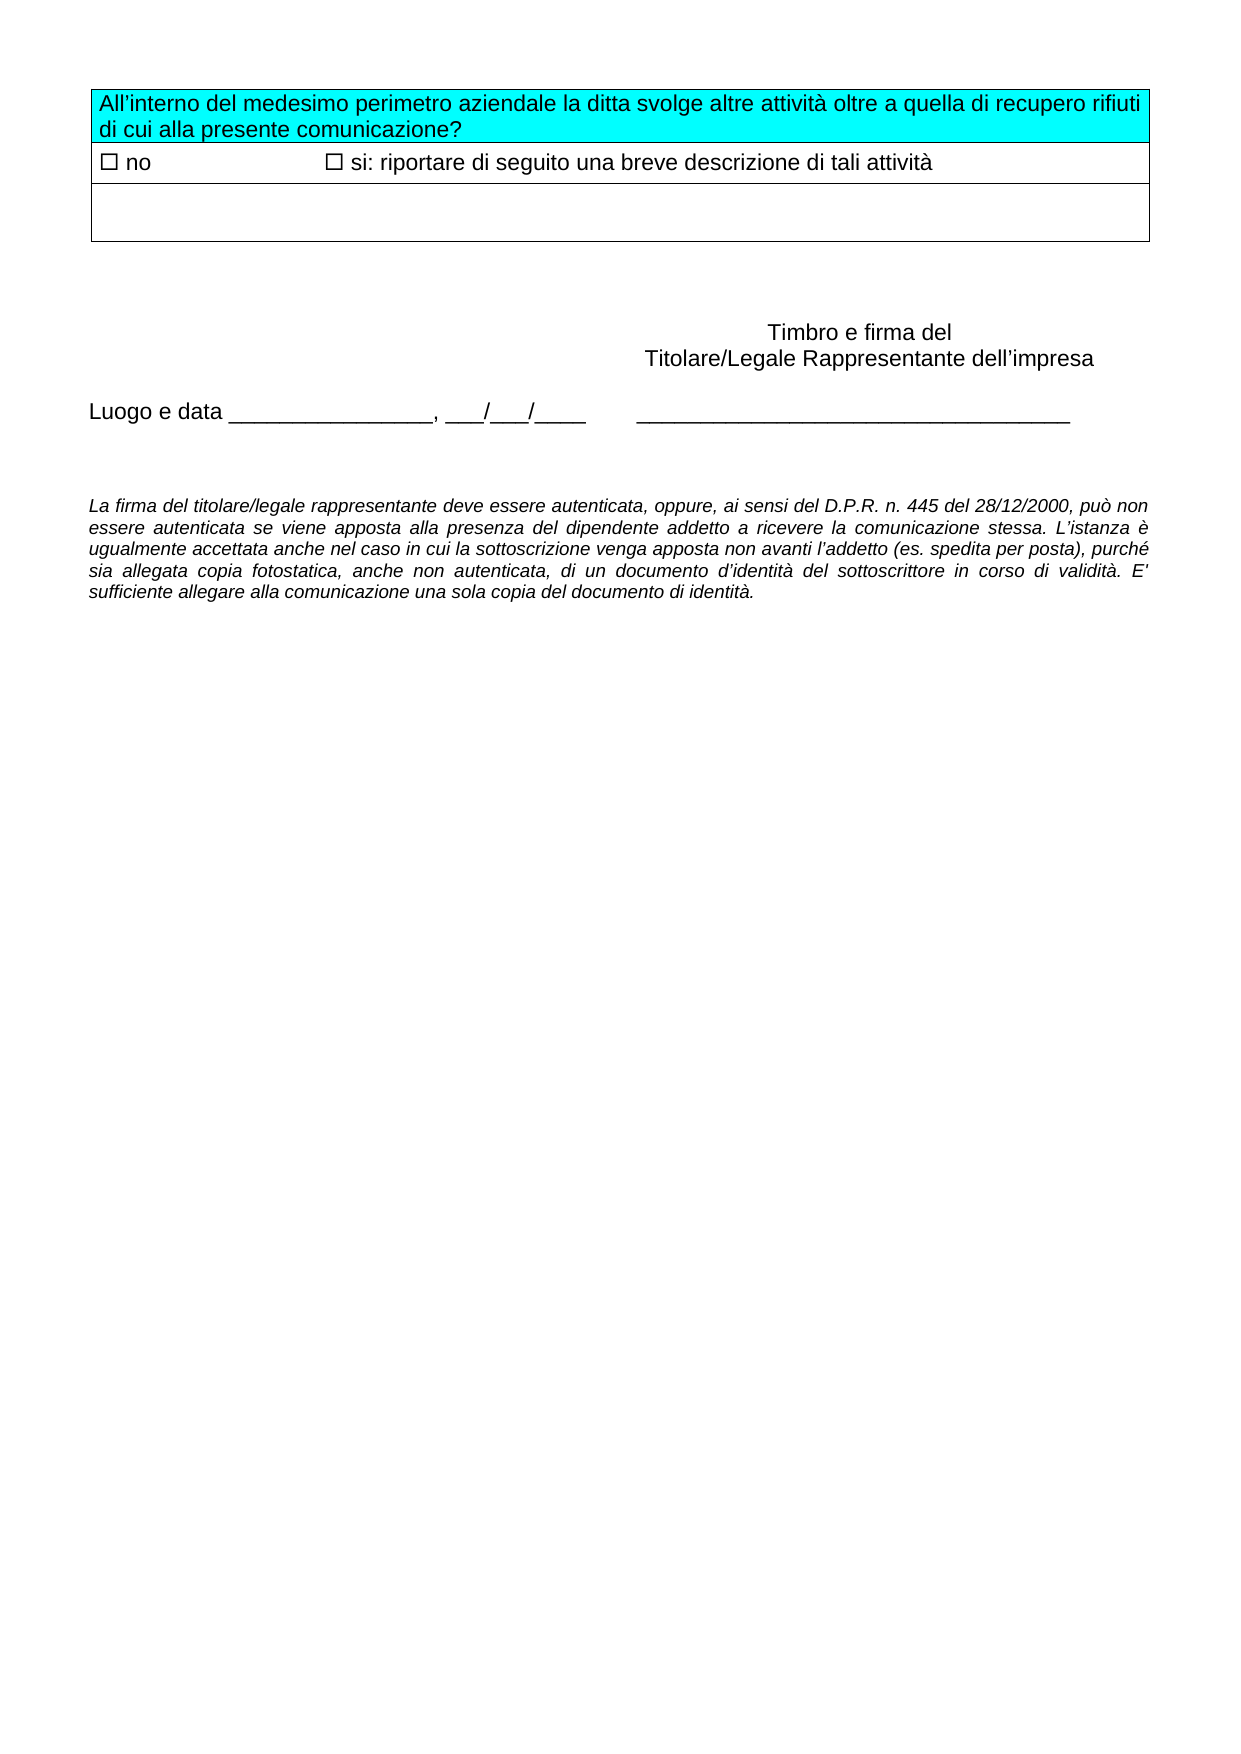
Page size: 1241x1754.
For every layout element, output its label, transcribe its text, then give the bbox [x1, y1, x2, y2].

table_cell  no  si: riportare di seguito una breve descrizione di tali attività [92, 143, 1149, 183]
text La firma del titolare/legale rappresentante deve essere autenticata, oppure, ai sensi del D.P.R. n. 445 del 28/12/2000, può non essere autenticata se viene apposta alla presenza del dipendente addetto a ricevere la comunicazione stessa. L’istanza è ugualmente accettata anche nel caso in cui la sottoscrizione venga apposta non avanti l’addetto (es. spedita per posta), purché sia allegata copia fotostatica, anche non autenticata, di un documento d’identità del sottoscrittore in corso di validità. E' sufficiente allegare alla comunicazione una sola copia del documento di identità. [88, 495, 1152, 603]
title Titolare/Legale Rappresentante dell’impresa [88, 345, 1152, 372]
table_cell [92, 184, 1149, 241]
table_header All’interno del medesimo perimetro aziendale la ditta svolge altre attività oltre a quella di recupero rifiuti di cui alla presente comunicazione? [92, 90, 1149, 142]
text Timbro e firma del [88, 319, 1152, 345]
text Luogo e data ________________, ___/___/____ __________________________________ [88, 398, 1152, 424]
